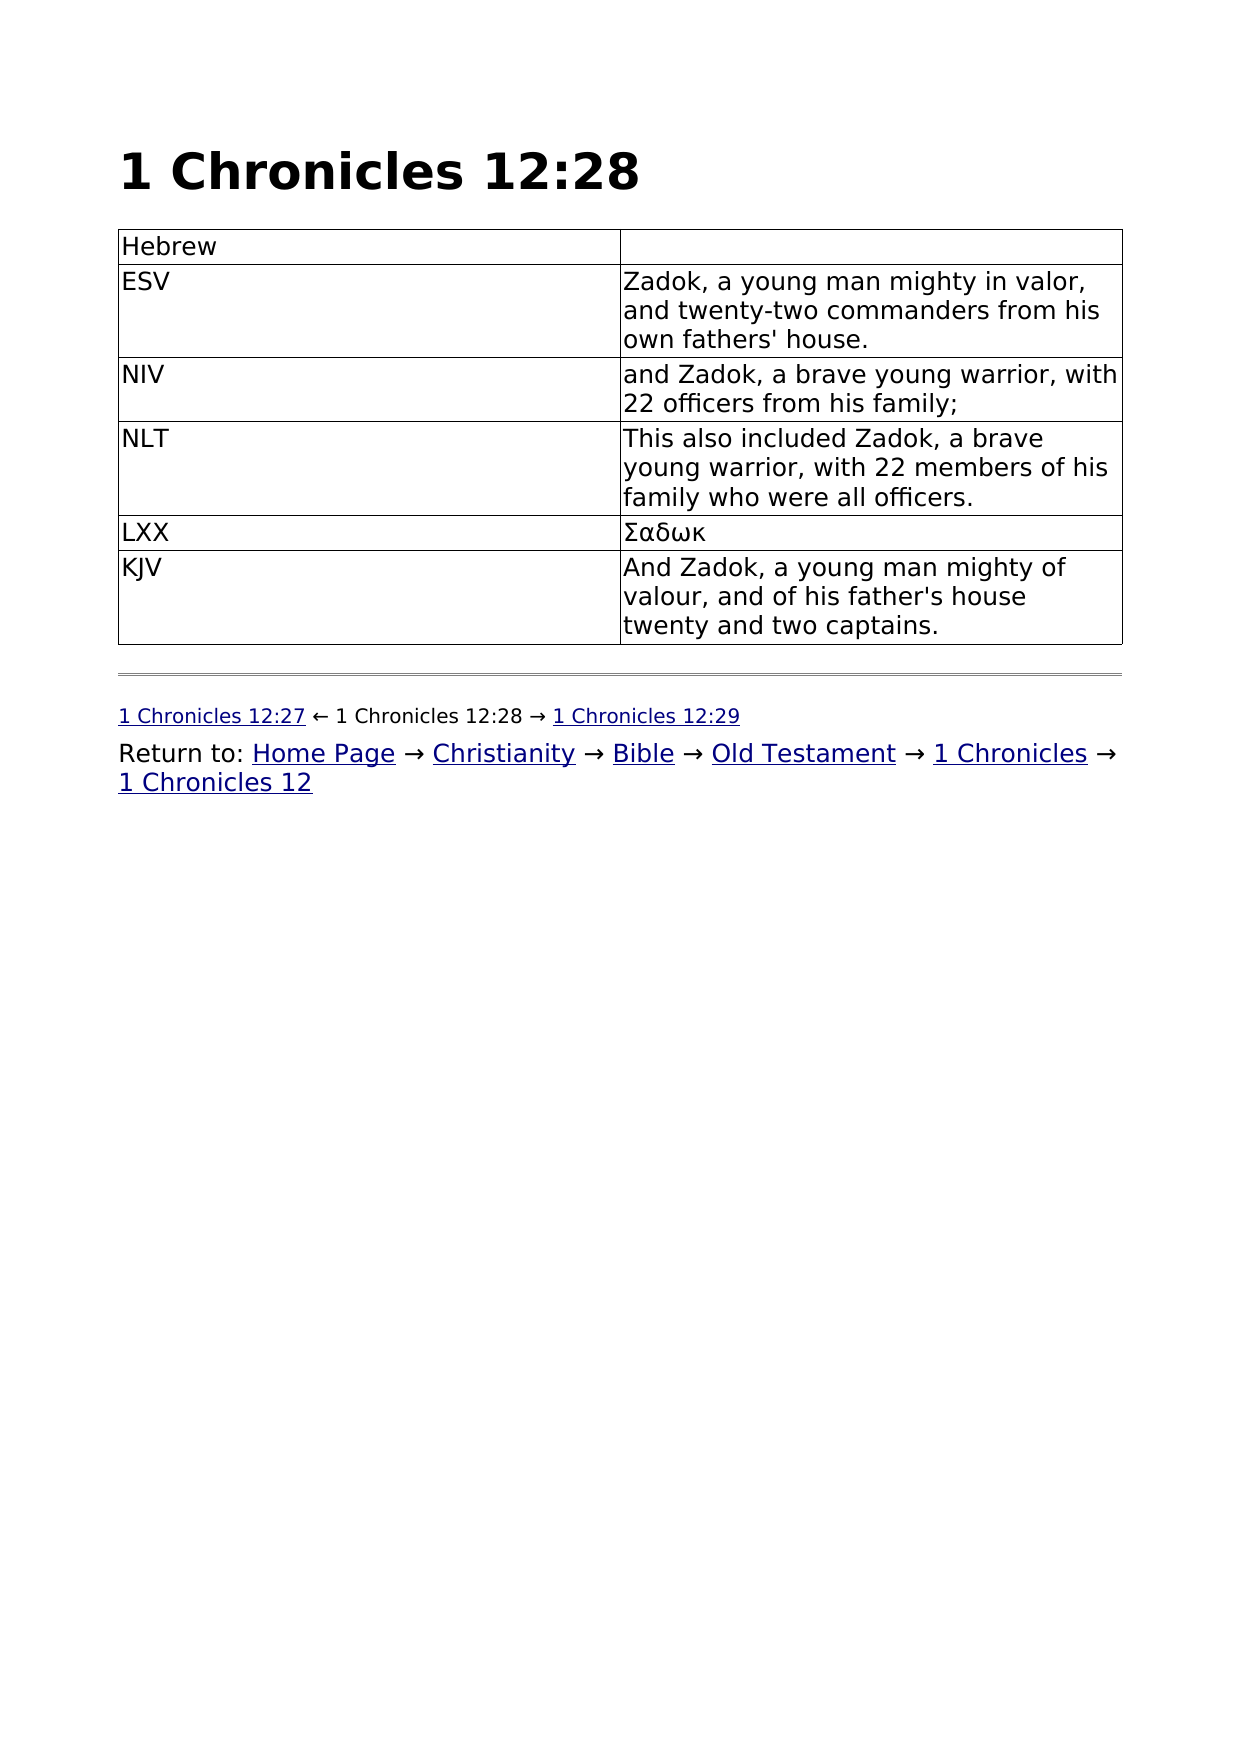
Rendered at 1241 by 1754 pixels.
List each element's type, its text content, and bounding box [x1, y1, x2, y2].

table_cell NIV [119, 358, 620, 421]
text 1 Chronicles 12:27 ← 1 Chronicles 12:28 → 1 Chronicles 12:29 [118, 705, 1122, 739]
table_cell And Zadok, a young man mighty of valour, and of his father's house twenty and two captains. [621, 551, 1122, 643]
table_cell ESV [119, 265, 620, 357]
table_cell NLT [119, 422, 620, 515]
subtitle 1 Chronicles 12:28 [118, 143, 1122, 201]
table_cell Σαδωκ [621, 516, 1122, 550]
table_cell KJV [119, 551, 620, 643]
table_cell LXX [119, 516, 620, 550]
table_cell and Zadok, a brave young warrior, with 22 officers from his family; [621, 358, 1122, 421]
table_header Hebrew [119, 230, 620, 264]
table_header [621, 230, 1122, 264]
table_cell Zadok, a young man mighty in valor, and twenty-two commanders from his own fathers' house. [621, 265, 1122, 357]
text Return to: Home Page → Christianity → Bible → Old Testament → 1 Chronicles → 1 Chronicles 12 [118, 739, 1122, 797]
table_cell This also included Zadok, a brave young warrior, with 22 members of his family who were all officers. [621, 422, 1122, 515]
